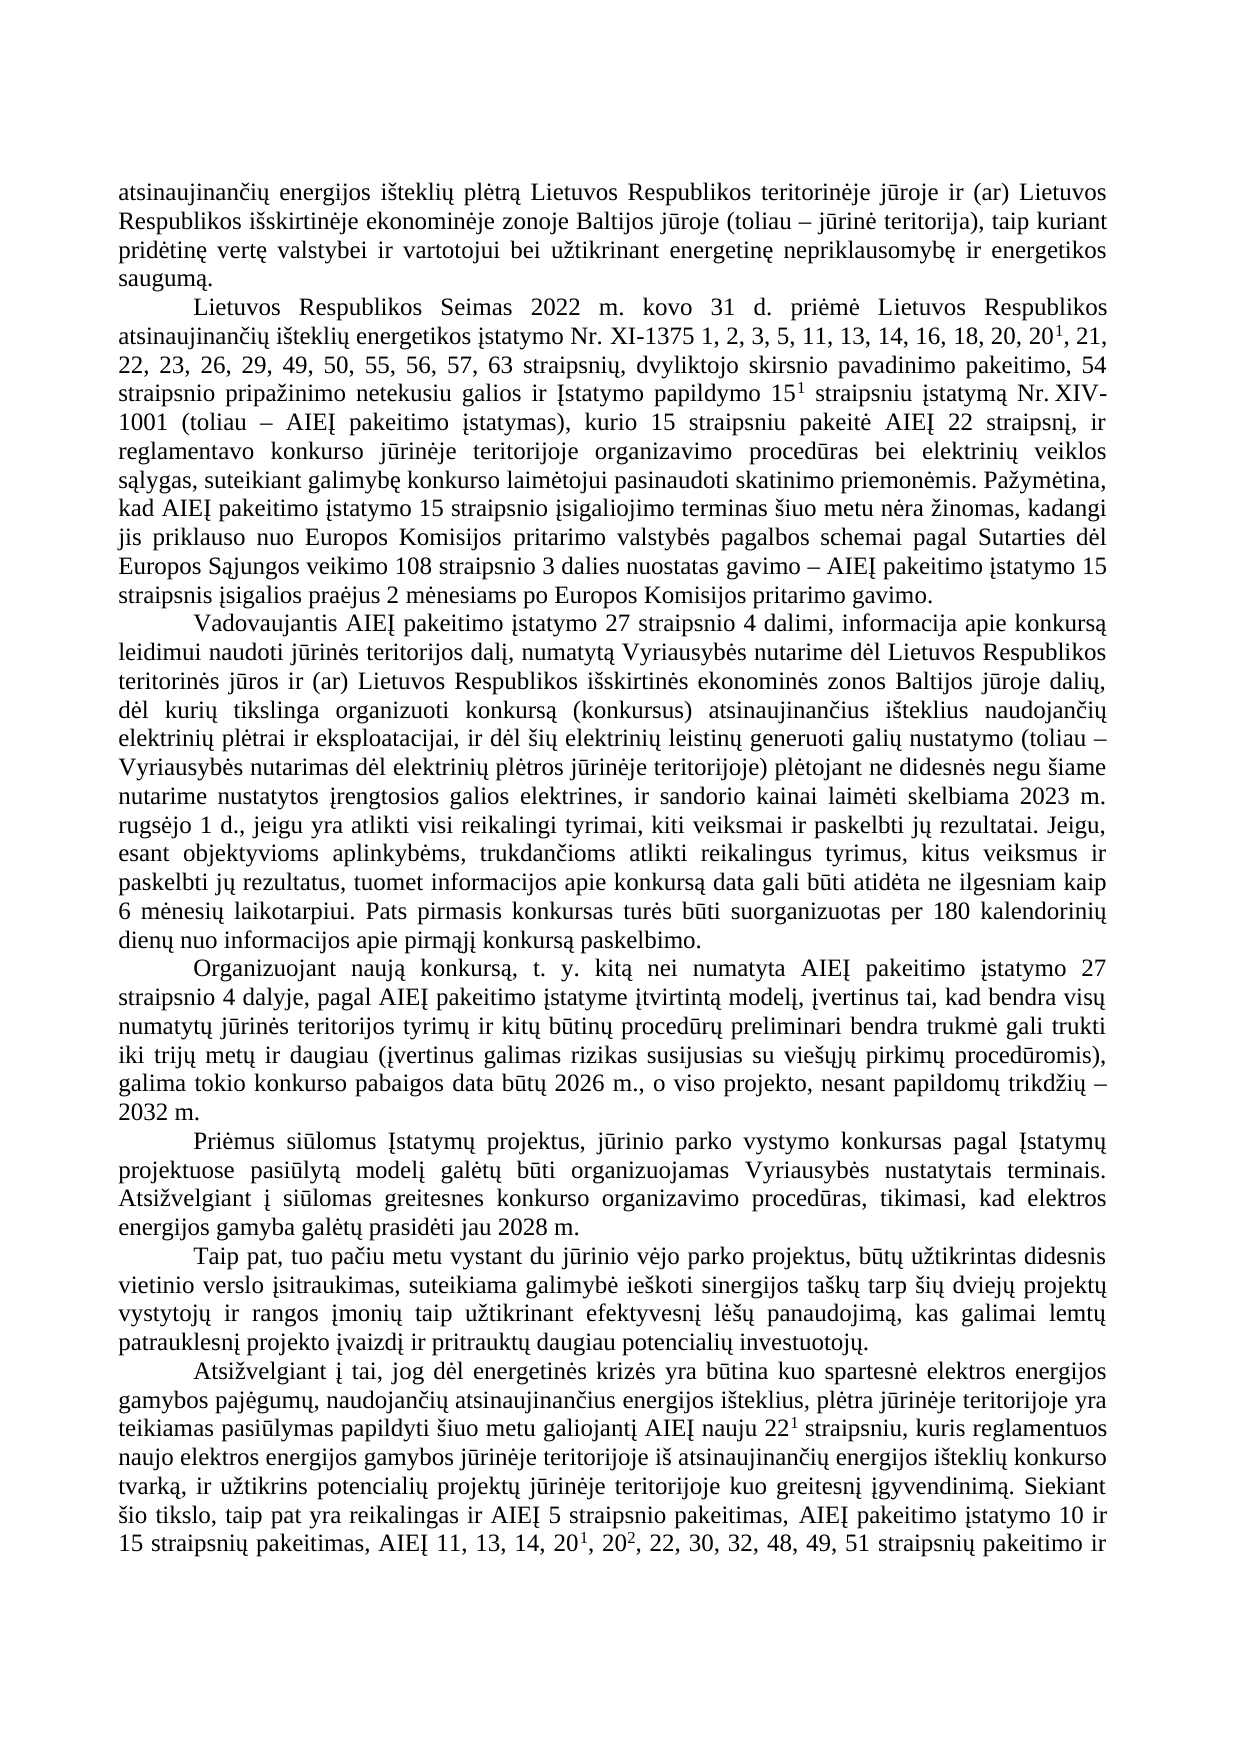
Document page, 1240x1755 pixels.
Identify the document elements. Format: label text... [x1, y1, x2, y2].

text Organizuojant naują konkursą, t. y. kitą nei numatyta AIEĮ pakeitimo įstatymo 27 straipsnio 4 dalyje, pagal AIEĮ pakeitimo įstatyme įtvirtintą modelį, įvertinus tai, kad bendra visų numatytų jūrinės teritorijos tyrimų ir kitų būtinų procedūrų preliminari bendra trukmė gali trukti iki trijų metų ir daugiau (įvertinus galimas rizikas susijusias su viešųjų pirkimų procedūromis), galima tokio konkurso pabaigos data būtų 2026 m., o viso projekto, nesant papildomų trikdžių – 2032 m. [118, 953, 1107, 1126]
text atsinaujinančių energijos išteklių plėtrą Lietuvos Respublikos teritorinėje jūroje ir (ar) Lietuvos Respublikos išskirtinėje ekonominėje zonoje Baltijos jūroje (toliau – jūrinė teritorija), taip kuriant pridėtinę vertę valstybei ir vartotojui bei užtikrinant energetinę nepriklausomybę ir energetikos saugumą. [118, 177, 1107, 292]
text Vadovaujantis AIEĮ pakeitimo įstatymo 27 straipsnio 4 dalimi, informacija apie konkursą leidimui naudoti jūrinės teritorijos dalį, numatytą Vyriausybės nutarime dėl Lietuvos Respublikos teritorinės jūros ir (ar) Lietuvos Respublikos išskirtinės ekonominės zonos Baltijos jūroje dalių, dėl kurių tikslinga organizuoti konkursą (konkursus) atsinaujinančius išteklius naudojančių elektrinių plėtrai ir eksploatacijai, ir dėl šių elektrinių leistinų generuoti galių nustatymo (toliau – Vyriausybės nutarimas dėl elektrinių plėtros jūrinėje teritorijoje) plėtojant ne didesnės negu šiame nutarime nustatytos įrengtosios galios elektrines, ir sandorio kainai laimėti skelbiama 2023 m. rugsėjo 1 d., jeigu yra atlikti visi reikalingi tyrimai, kiti veiksmai ir paskelbti jų rezultatai. Jeigu, esant objektyvioms aplinkybėms, trukdančioms atlikti reikalingus tyrimus, kitus veiksmus ir paskelbti jų rezultatus, tuomet informacijos apie konkursą data gali būti atidėta ne ilgesniam kaip 6 mėnesių laikotarpiui. Pats pirmasis konkursas turės būti suorganizuotas per 180 kalendorinių dienų nuo informacijos apie pirmąjį konkursą paskelbimo. [118, 608, 1107, 953]
text Atsižvelgiant į tai, jog dėl energetinės krizės yra būtina kuo spartesnė elektros energijos gamybos pajėgumų, naudojančių atsinaujinančius energijos išteklius, plėtra jūrinėje teritorijoje yra teikiamas pasiūlymas papildyti šiuo metu galiojantį AIEĮ nauju 221 straipsniu, kuris reglamentuos naujo elektros energijos gamybos jūrinėje teritorijoje iš atsinaujinančių energijos išteklių konkurso tvarką, ir užtikrins potencialių projektų jūrinėje teritorijoje kuo greitesnį įgyvendinimą. Siekiant šio tikslo, taip pat yra reikalingas ir AIEĮ 5 straipsnio pakeitimas, AIEĮ pakeitimo įstatymo 10 ir 15 straipsnių pakeitimas, AIEĮ 11, 13, 14, 201, 202, 22, 30, 32, 48, 49, 51 straipsnių pakeitimo ir [118, 1356, 1107, 1557]
text Taip pat, tuo pačiu metu vystant du jūrinio vėjo parko projektus, būtų užtikrintas didesnis vietinio verslo įsitraukimas, suteikiama galimybė ieškoti sinergijos taškų tarp šių dviejų projektų vystytojų ir rangos įmonių taip užtikrinant efektyvesnį lėšų panaudojimą, kas galimai lemtų patrauklesnį projekto įvaizdį ir pritrauktų daugiau potencialių investuotojų. [118, 1241, 1107, 1356]
text Lietuvos Respublikos Seimas 2022 m. kovo 31 d. priėmė Lietuvos Respublikos atsinaujinančių išteklių energetikos įstatymo Nr. XI-1375 1, 2, 3, 5, 11, 13, 14, 16, 18, 20, 201, 21, 22, 23, 26, 29, 49, 50, 55, 56, 57, 63 straipsnių, dvyliktojo skirsnio pavadinimo pakeitimo, 54 straipsnio pripažinimo netekusiu galios ir Įstatymo papildymo 151 straipsniu įstatymą Nr. XIV-1001 (toliau – AIEĮ pakeitimo įstatymas), kurio 15 straipsniu pakeitė AIEĮ 22 straipsnį, ir reglamentavo konkurso jūrinėje teritorijoje organizavimo procedūras bei elektrinių veiklos sąlygas, suteikiant galimybę konkurso laimėtojui pasinaudoti skatinimo priemonėmis. Pažymėtina, kad AIEĮ pakeitimo įstatymo 15 straipsnio įsigaliojimo terminas šiuo metu nėra žinomas, kadangi jis priklauso nuo Europos Komisijos pritarimo valstybės pagalbos schemai pagal Sutarties dėl Europos Sąjungos veikimo 108 straipsnio 3 dalies nuostatas gavimo – AIEĮ pakeitimo įstatymo 15 straipsnis įsigalios praėjus 2 mėnesiams po Europos Komisijos pritarimo gavimo. [118, 292, 1107, 608]
text Priėmus siūlomus Įstatymų projektus, jūrinio parko vystymo konkursas pagal Įstatymų projektuose pasiūlytą modelį galėtų būti organizuojamas Vyriausybės nustatytais terminais. Atsižvelgiant į siūlomas greitesnes konkurso organizavimo procedūras, tikimasi, kad elektros energijos gamyba galėtų prasidėti jau 2028 m. [118, 1126, 1107, 1241]
